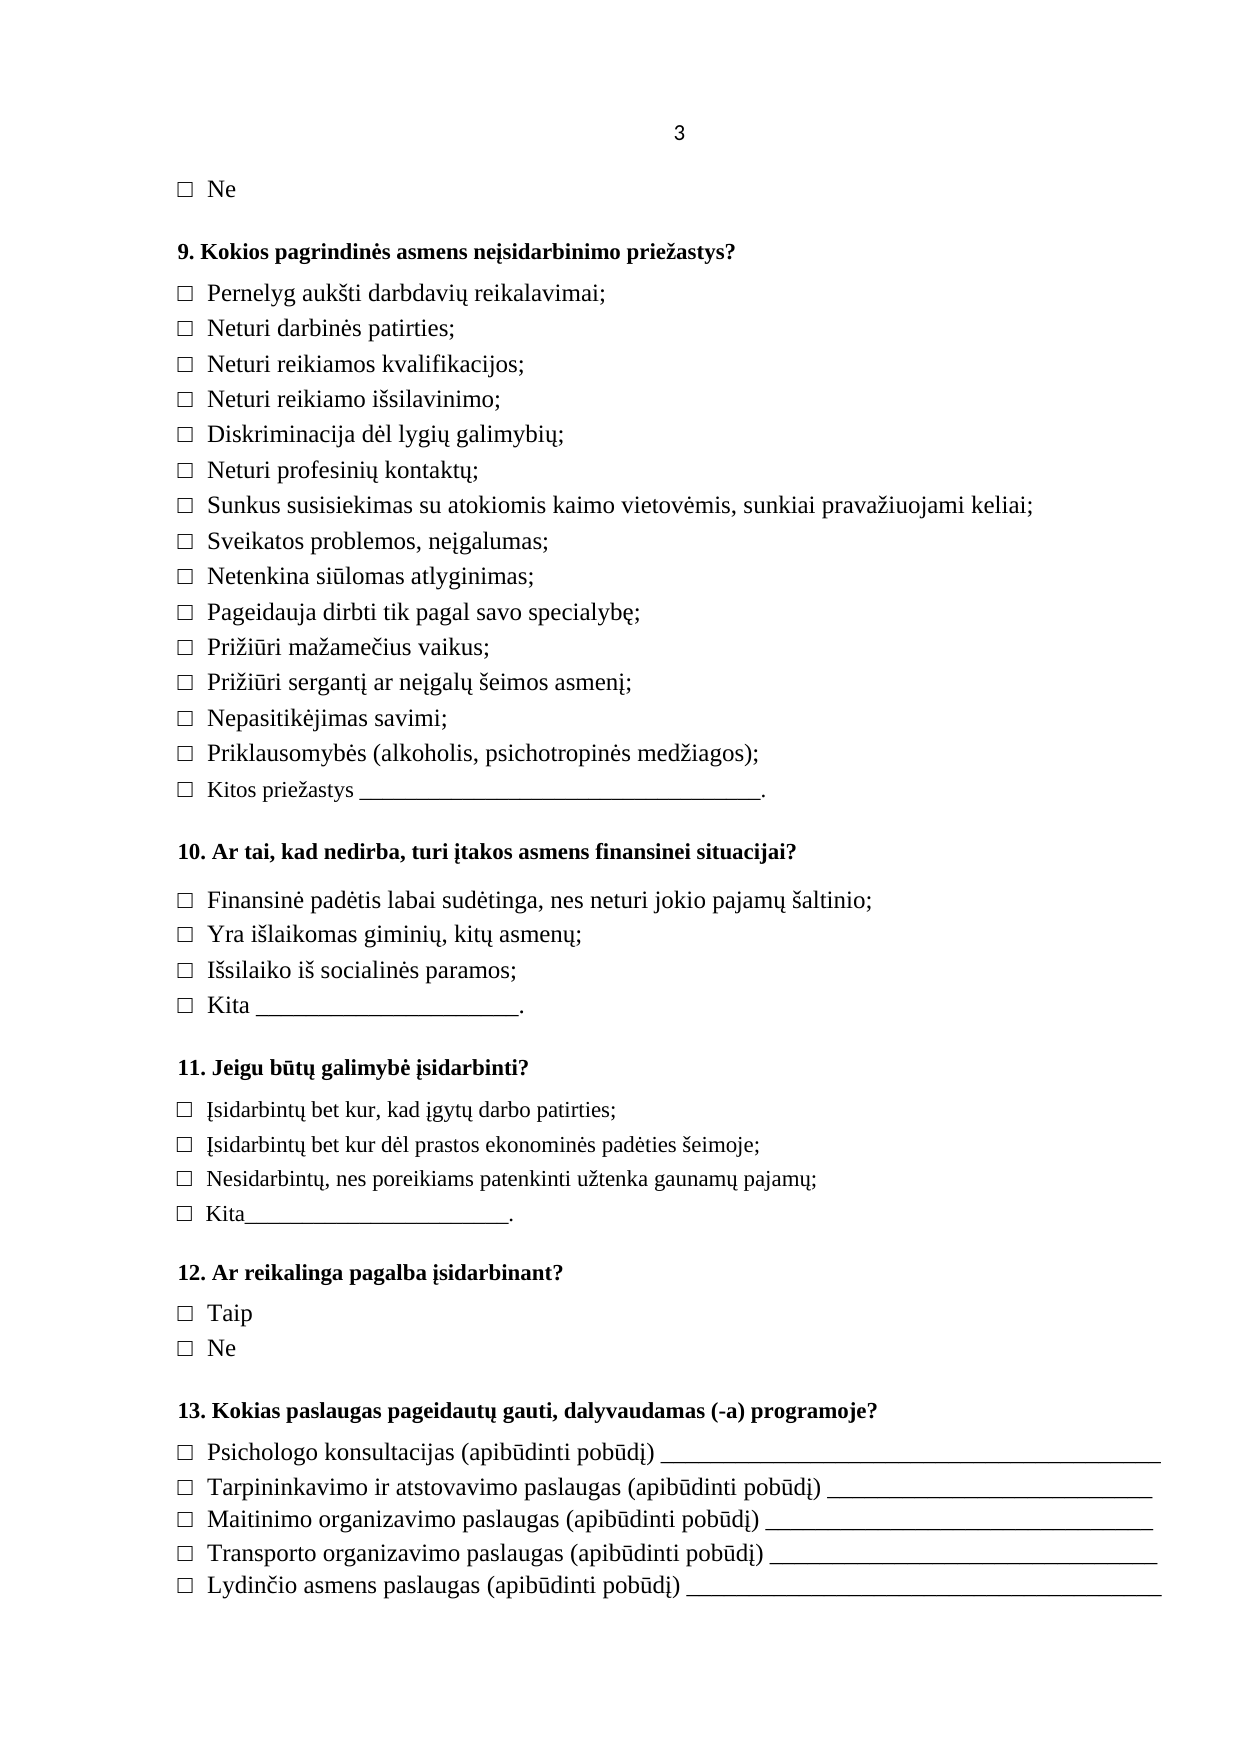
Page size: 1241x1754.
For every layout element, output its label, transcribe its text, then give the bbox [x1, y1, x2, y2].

text □ Prižiūri sergantį ar neįgalų šeimos asmenį; [177, 667, 1181, 698]
text □ Nesidarbintų, nes poreikiams patenkinti užtenka gaunamų pajamų; [177, 1163, 1181, 1193]
text 13. Kokias paslaugas pageidautų gauti, dalyvaudamas (-a) programoje? [177, 1397, 1181, 1424]
text □ Neturi reikiamo išsilavinimo; [177, 384, 1181, 415]
text 12. Ar reikalinga pagalba įsidarbinant? [177, 1259, 1181, 1285]
text □ Neturi profesinių kontaktų; [177, 455, 1181, 486]
text □ Nepasitikėjimas savimi; [177, 703, 1181, 734]
text □ Įsidarbintų bet kur, kad įgytų darbo patirties; [177, 1094, 1181, 1124]
text □ Finansinė padėtis labai sudėtinga, nes neturi jokio pajamų šaltinio; [177, 885, 1181, 915]
text 10. Ar tai, kad nedirba, turi įtakos asmens finansinei situacijai? [177, 838, 1181, 864]
text □ Sveikatos problemos, neįgalumas; [177, 526, 1181, 557]
text □ Pernelyg aukšti darbdavių reikalavimai; [177, 278, 1181, 309]
text □ Išsilaiko iš socialinės paramos; [177, 955, 1181, 986]
text □ Priklausomybės (alkoholis, psichotropinės medžiagos); [177, 738, 1181, 769]
text □ Kita_______________________. [177, 1198, 1181, 1228]
text □ Diskriminacija dėl lygių galimybių; [177, 419, 1181, 450]
text □ Yra išlaikomas giminių, kitų asmenų; [177, 919, 1181, 950]
text □ Prižiūri mažamečius vaikus; [177, 632, 1181, 663]
text □ Neturi darbinės patirties; [177, 313, 1181, 344]
text 9. Kokios pagrindinės asmens neįsidarbinimo priežastys? [177, 238, 1181, 265]
text □ Kitos priežastys ___________________________________. [177, 774, 1181, 804]
text □ Pageidauja dirbti tik pagal savo specialybę; [177, 597, 1181, 627]
text □ Maitinimo organizavimo paslaugas (apibūdinti pobūdį) _______________________________ [177, 1504, 1181, 1533]
text □ Taip [177, 1298, 1181, 1329]
text □ Netenkina siūlomas atlyginimas; [177, 561, 1181, 592]
text □ Lydinčio asmens paslaugas (apibūdinti pobūdį) ______________________________________ [177, 1571, 1181, 1599]
text □ Ne [177, 174, 1181, 205]
text □ Ne [177, 1333, 1181, 1364]
text □ Įsidarbintų bet kur dėl prastos ekonominės padėties šeimoje; [177, 1129, 1181, 1159]
text □ Kita _____________________. [177, 990, 1181, 1021]
text □ Transporto organizavimo paslaugas (apibūdinti pobūdį) _______________________________ [177, 1538, 1181, 1566]
text □ Neturi reikiamos kvalifikacijos; [177, 349, 1181, 379]
text □ Sunkus susisiekimas su atokiomis kaimo vietovėmis, sunkiai pravažiuojami keliai; [177, 490, 1181, 521]
text 11. Jeigu būtų galimybė įsidarbinti? [177, 1054, 1181, 1081]
text □ Tarpininkavimo ir atstovavimo paslaugas (apibūdinti pobūdį) __________________________ [177, 1472, 1181, 1500]
text □ Psichologo konsultacijas (apibūdinti pobūdį) ________________________________________ [177, 1437, 1181, 1467]
